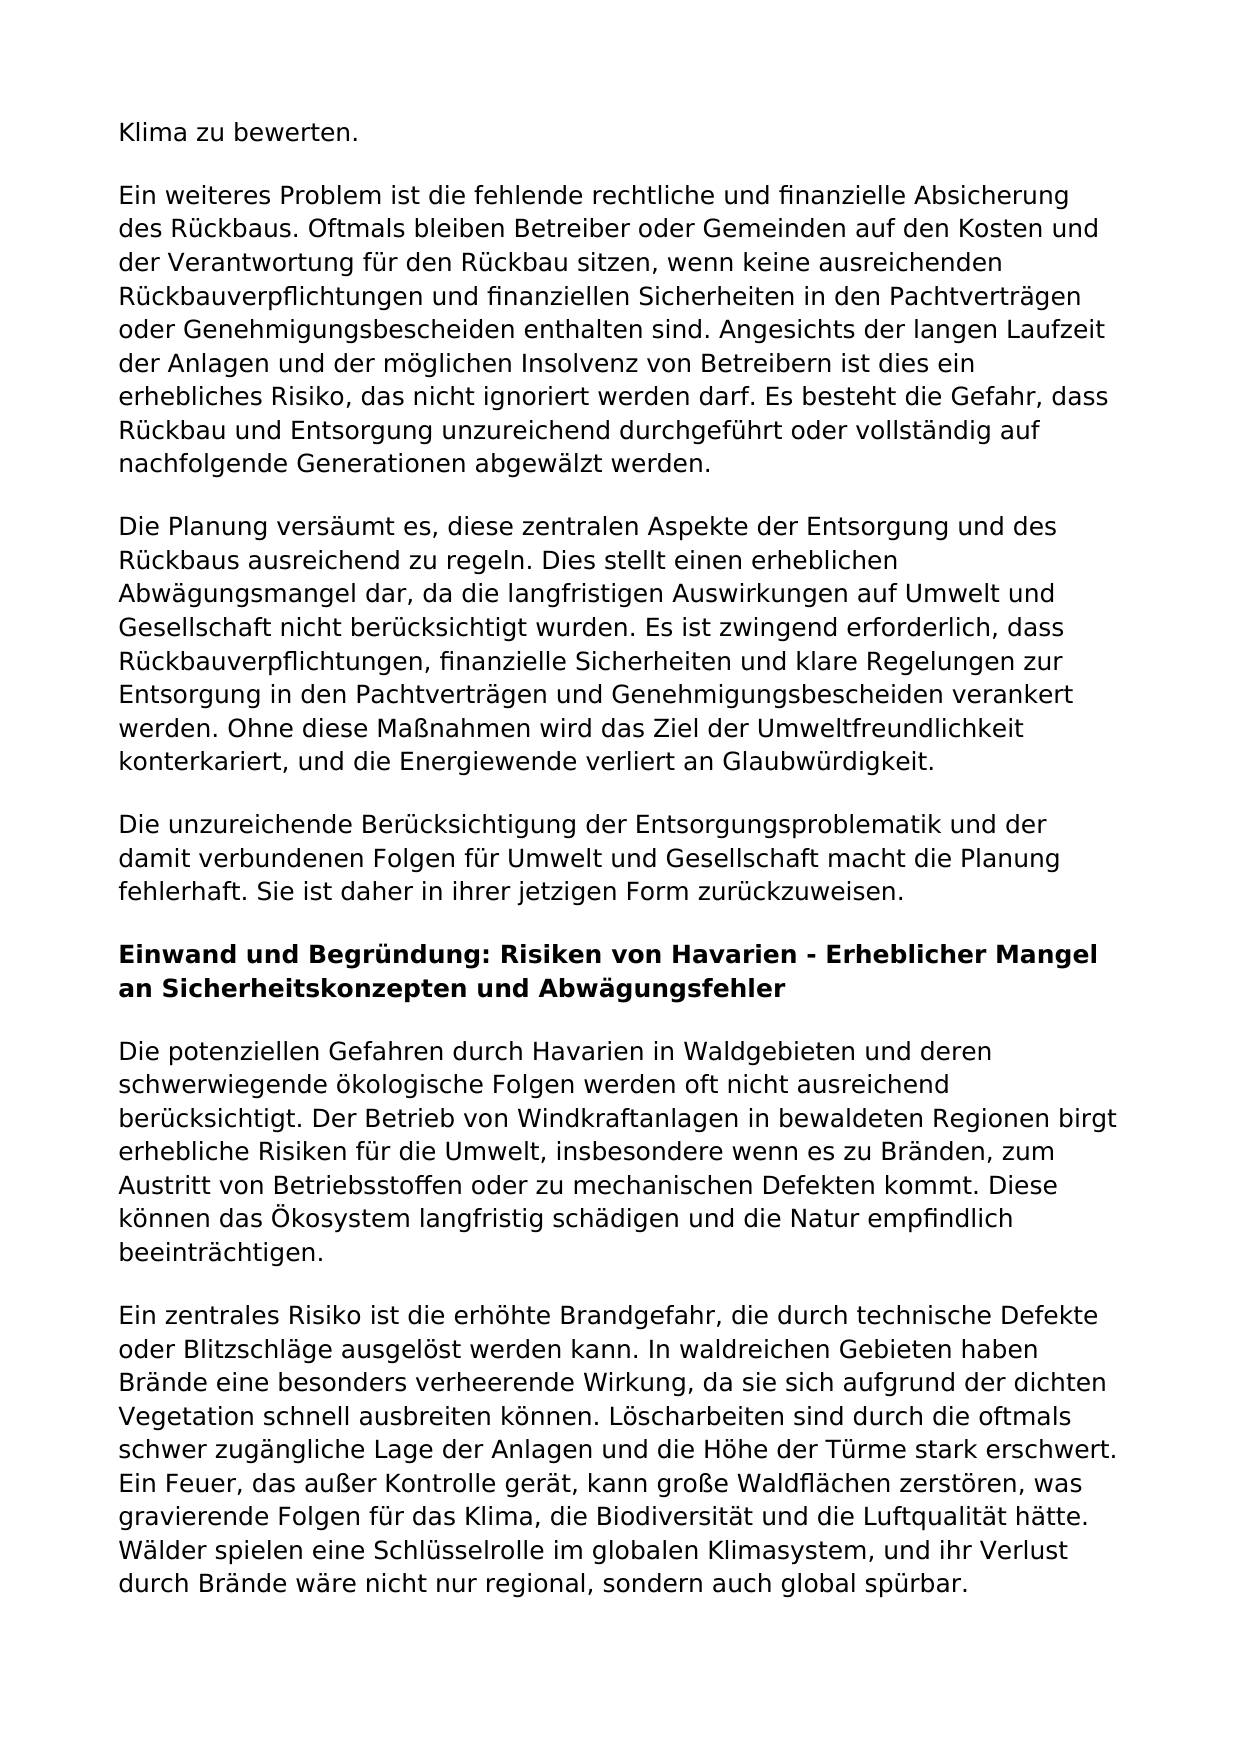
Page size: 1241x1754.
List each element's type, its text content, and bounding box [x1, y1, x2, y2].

text Einwand und Begründung: Risiken von Havarien - Erheblicher Mangel an Sicherheitskonzepten und Abwägungsfehler [118, 940, 1122, 1003]
text Die Planung versäumt es, diese zentralen Aspekte der Entsorgung und des Rückbaus ausreichend zu regeln. Dies stellt einen erheblichen Abwägungsmangel dar, da die langfristigen Auswirkungen auf Umwelt und Gesellschaft nicht berücksichtigt wurden. Es ist zwingend erforderlich, dass Rückbauverpflichtungen, finanzielle Sicherheiten und klare Regelungen zur Entsorgung in den Pachtverträgen und Genehmigungsbescheiden verankert werden. Ohne diese Maßnahmen wird das Ziel der Umweltfreundlichkeit konterkariert, und die Energiewende verliert an Glaubwürdigkeit. [118, 512, 1122, 776]
text Die potenziellen Gefahren durch Havarien in Waldgebieten und deren schwerwiegende ökologische Folgen werden oft nicht ausreichend berücksichtigt. Der Betrieb von Windkraftanlagen in bewaldeten Regionen birgt erhebliche Risiken für die Umwelt, insbesondere wenn es zu Bränden, zum Austritt von Betriebsstoffen oder zu mechanischen Defekten kommt. Diese können das Ökosystem langfristig schädigen und die Natur empfindlich beeinträchtigen. [118, 1037, 1122, 1267]
text Die unzureichende Berücksichtigung der Entsorgungsproblematik und der damit verbundenen Folgen für Umwelt und Gesellschaft macht die Planung fehlerhaft. Sie ist daher in ihrer jetzigen Form zurückzuweisen. [118, 810, 1122, 907]
text Ein weiteres Problem ist die fehlende rechtliche und finanzielle Absicherung des Rückbaus. Oftmals bleiben Betreiber oder Gemeinden auf den Kosten und der Verantwortung für den Rückbau sitzen, wenn keine ausreichenden Rückbauverpflichtungen und finanziellen Sicherheiten in den Pachtverträgen oder Genehmigungsbescheiden enthalten sind. Angesichts der langen Laufzeit der Anlagen und der möglichen Insolvenz von Betreibern ist dies ein erhebliches Risiko, das nicht ignoriert werden darf. Es besteht die Gefahr, dass Rückbau und Entsorgung unzureichend durchgeführt oder vollständig auf nachfolgende Generationen abgewälzt werden. [118, 181, 1122, 479]
text Klima zu bewerten. [118, 118, 1122, 147]
text Ein zentrales Risiko ist die erhöhte Brandgefahr, die durch technische Defekte oder Blitzschläge ausgelöst werden kann. In waldreichen Gebieten haben Brände eine besonders verheerende Wirkung, da sie sich aufgrund der dichten Vegetation schnell ausbreiten können. Löscharbeiten sind durch die oftmals schwer zugängliche Lage der Anlagen und die Höhe der Türme stark erschwert. Ein Feuer, das außer Kontrolle gerät, kann große Waldflächen zerstören, was gravierende Folgen für das Klima, die Biodiversität und die Luftqualität hätte. Wälder spielen eine Schlüsselrolle im globalen Klimasystem, und ihr Verlust durch Brände wäre nicht nur regional, sondern auch global spürbar. [118, 1301, 1122, 1599]
